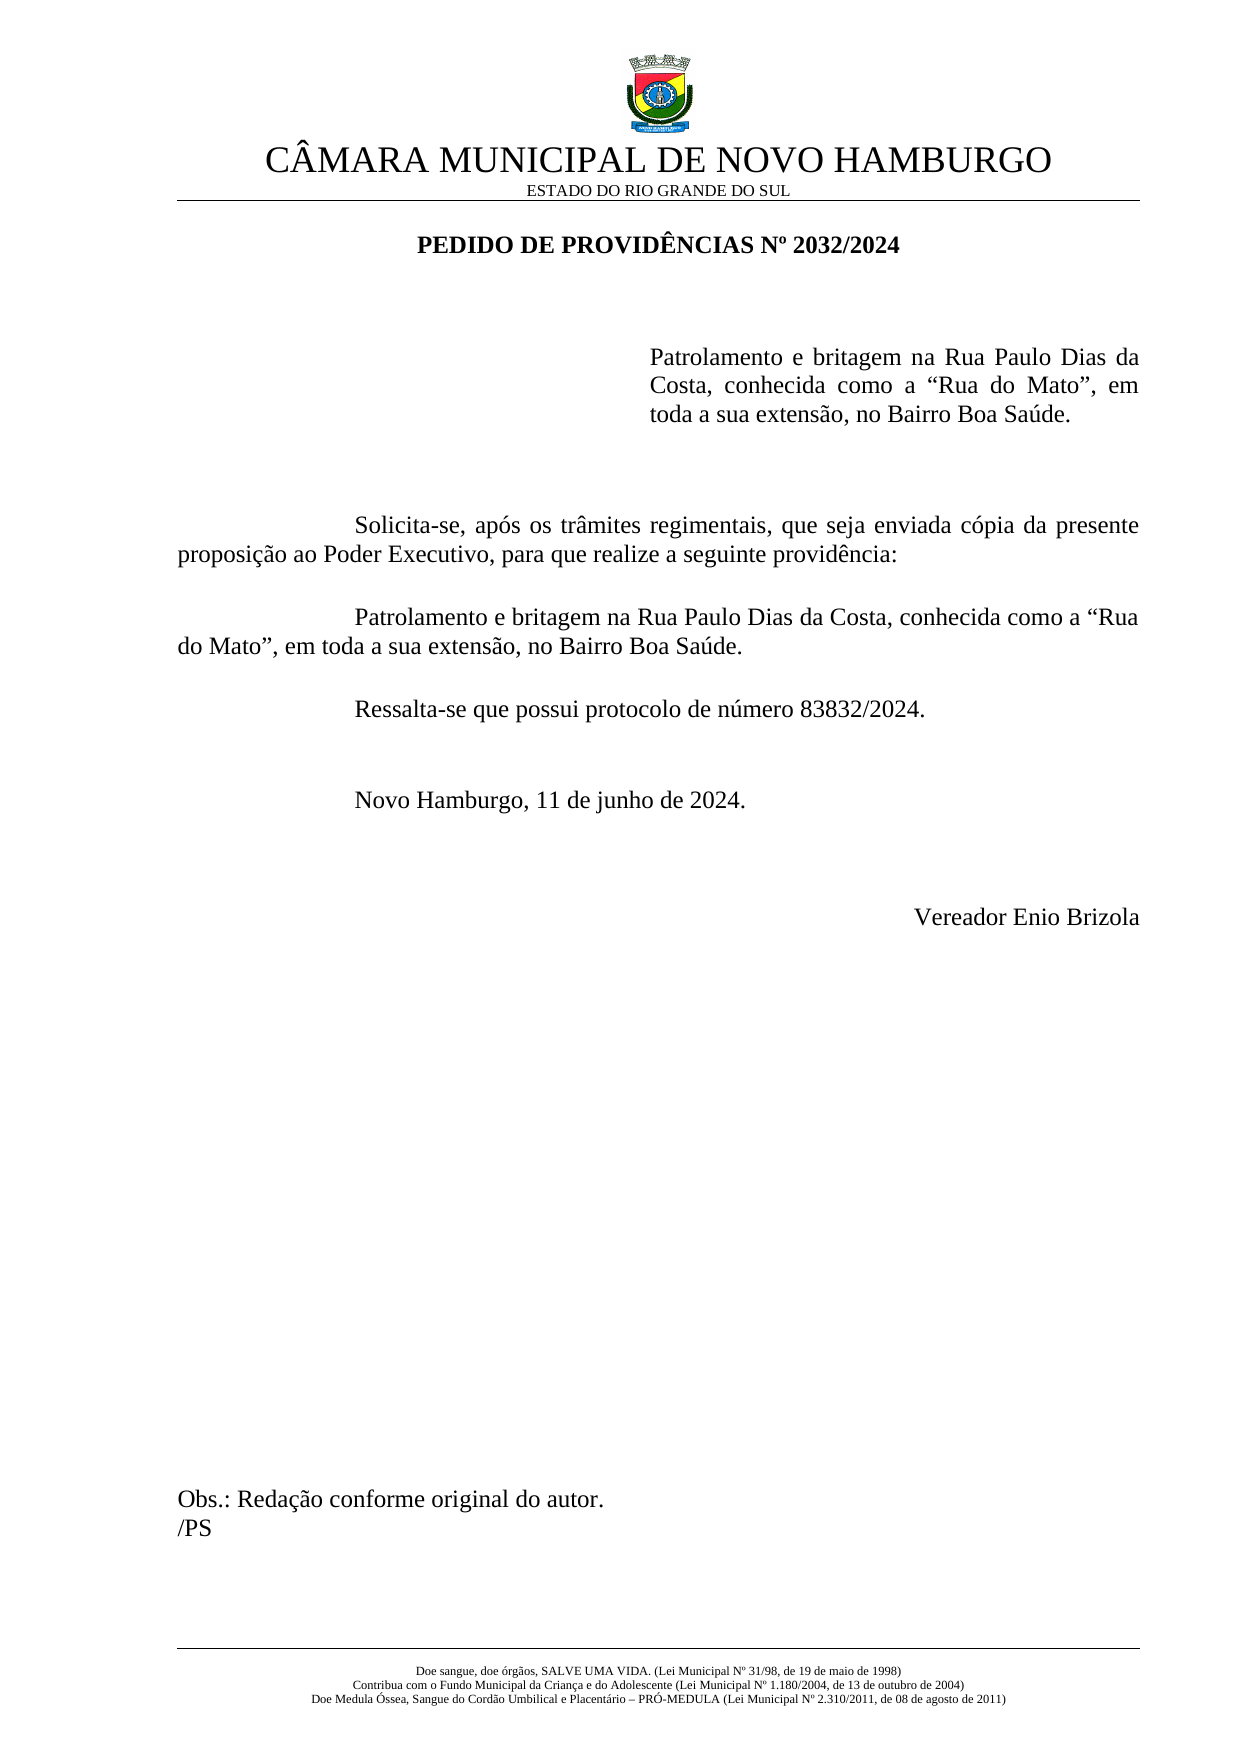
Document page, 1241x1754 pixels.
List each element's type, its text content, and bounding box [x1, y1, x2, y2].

text Ressalta-se que possui protocolo de número 83832/2024. [177, 694, 1140, 722]
text Patrolamento e britagem na Rua Paulo Dias da Costa, conhecida como a “Rua do Mato”, em toda a sua extensão, no Bairro Boa Saúde. [649, 342, 1140, 428]
text Obs.: Redação conforme original do autor. [177, 1484, 1140, 1513]
picture [621, 48, 696, 137]
text Novo Hamburgo, 11 de junho de 2024. [177, 785, 1140, 814]
text PEDIDO DE PROVIDÊNCIAS Nº 2032/2024 [177, 230, 1140, 259]
text /PS [177, 1513, 1140, 1542]
text Patrolamento e britagem na Rua Paulo Dias da Costa, conhecida como a “Rua do Mato”, em toda a sua extensão, no Bairro Boa Saúde. [177, 602, 1140, 659]
text Solicita-se, após os trâmites regimentais, que seja enviada cópia da presente proposição ao Poder Executivo, para que realize a seguinte providência: [177, 511, 1140, 568]
text Vereador Enio Brizola [649, 902, 1140, 931]
